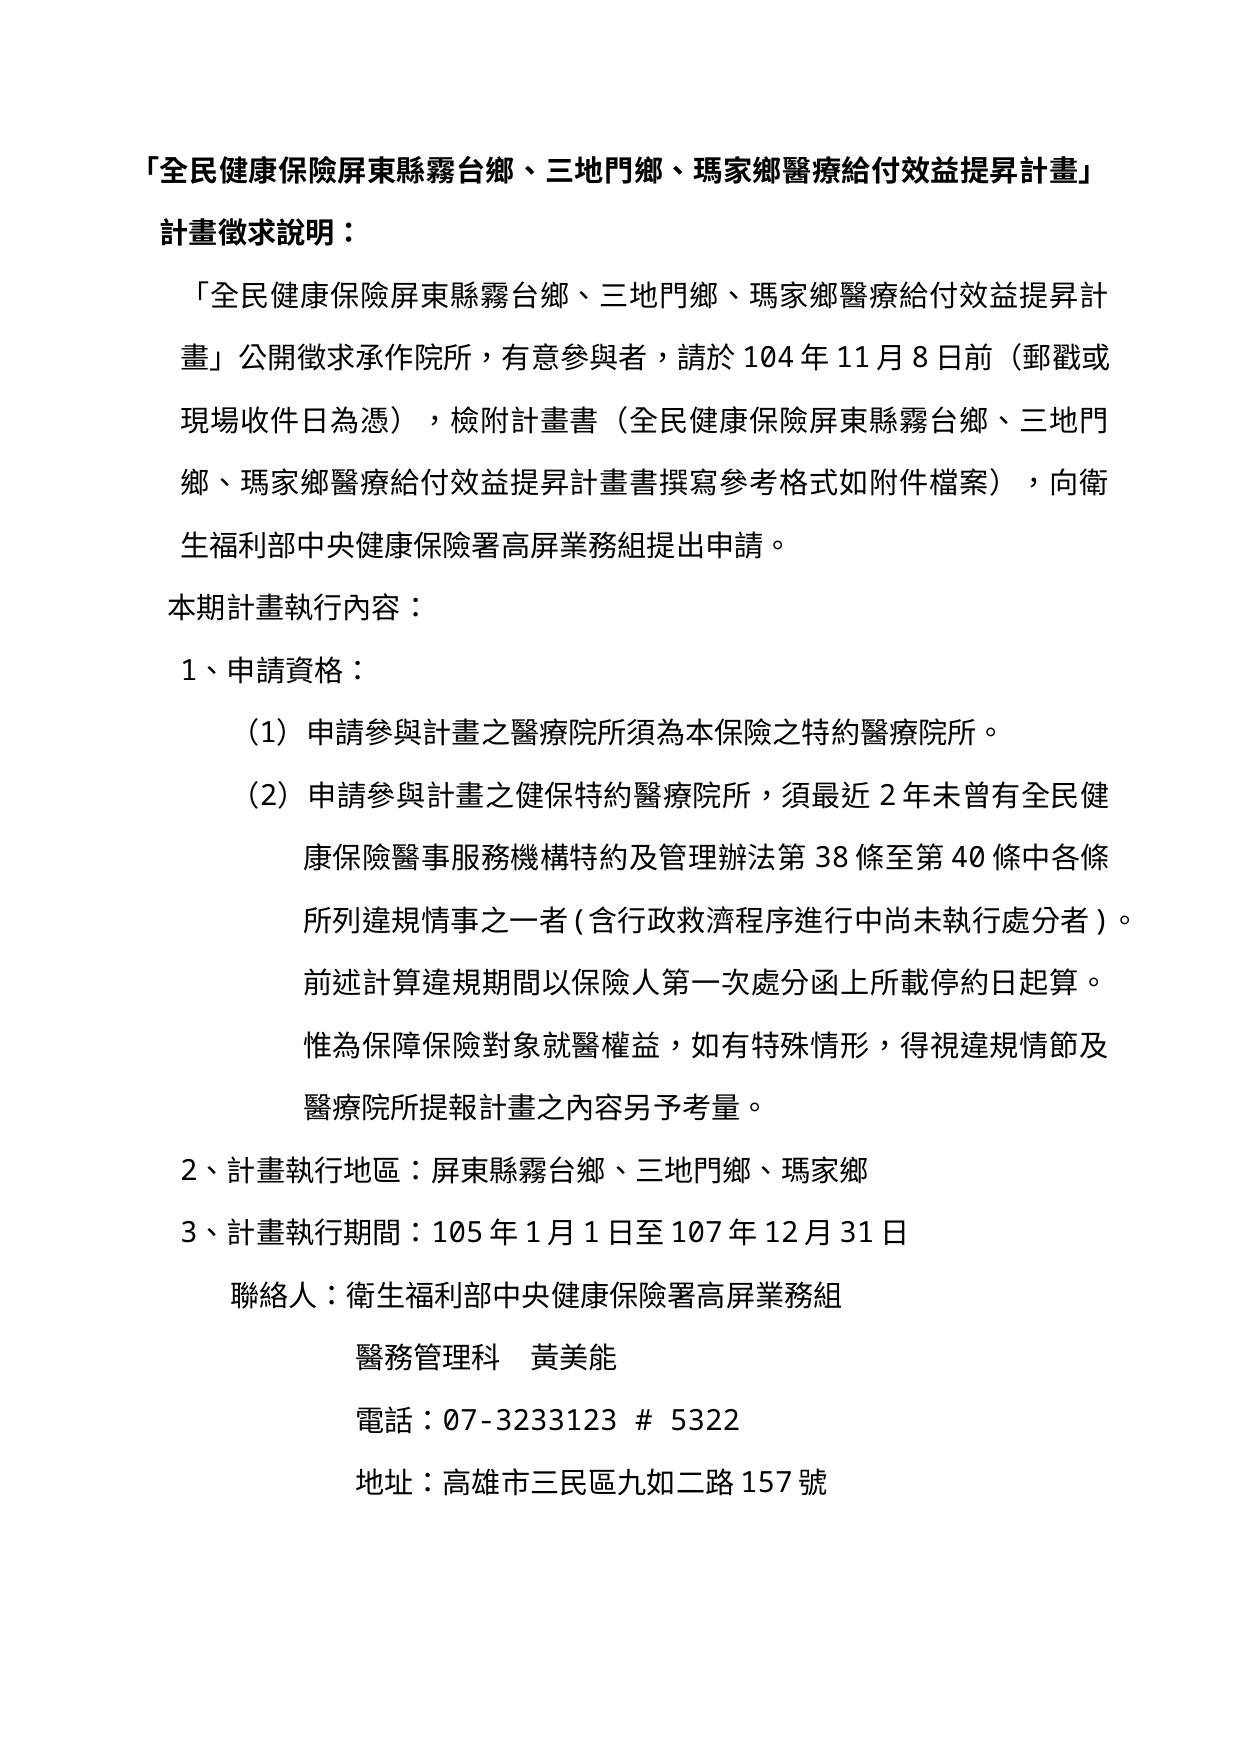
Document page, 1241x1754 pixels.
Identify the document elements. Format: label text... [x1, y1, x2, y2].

text 「全民健康保險屏東縣霧台鄉、三地門鄉、瑪家鄉醫療給付效益提昇計畫」公開徵求承作院所，有意參與者，請於104年11月8日前（郵戳或現場收件日為憑），檢附計畫書（全民健康保險屏東縣霧台鄉、三地門鄉、瑪家鄉醫療給付效益提昇計畫書撰寫參考格式如附件檔案），向衛生福利部中央健康保險署高屏業務組提出申請。 [180, 252, 1110, 564]
text 3、計畫執行期間：105年1月1日至107年12月31日 [180, 1189, 1110, 1252]
text 醫務管理科 黃美能 [355, 1314, 1110, 1377]
text 1、申請資格： [180, 627, 1110, 689]
text 「全民健康保險屏東縣霧台鄉、三地門鄉、瑪家鄉醫療給付效益提昇計畫」計畫徵求說明： [130, 127, 1110, 252]
text 電話：07-3233123 # 5322 [355, 1377, 1110, 1439]
text （2）申請參與計畫之健保特約醫療院所，須最近2年未曾有全民健康保險醫事服務機構特約及管理辦法第38條至第40條中各條所列違規情事之一者(含行政救濟程序進行中尚未執行處分者)。前述計算違規期間以保險人第一次處分函上所載停約日起算。惟為保障保險對象就醫權益，如有特殊情形，得視違規情節及醫療院所提報計畫之內容另予考量。 [230, 752, 1110, 1127]
text （1）申請參與計畫之醫療院所須為本保險之特約醫療院所。 [230, 689, 1110, 752]
text 2、計畫執行地區：屏東縣霧台鄉、三地門鄉、瑪家鄉 [180, 1127, 1110, 1189]
text 本期計畫執行內容： [167, 564, 1110, 627]
text 聯絡人：衛生福利部中央健康保險署高屏業務組 [230, 1252, 1110, 1314]
text 地址：高雄市三民區九如二路157號 [355, 1439, 1110, 1502]
